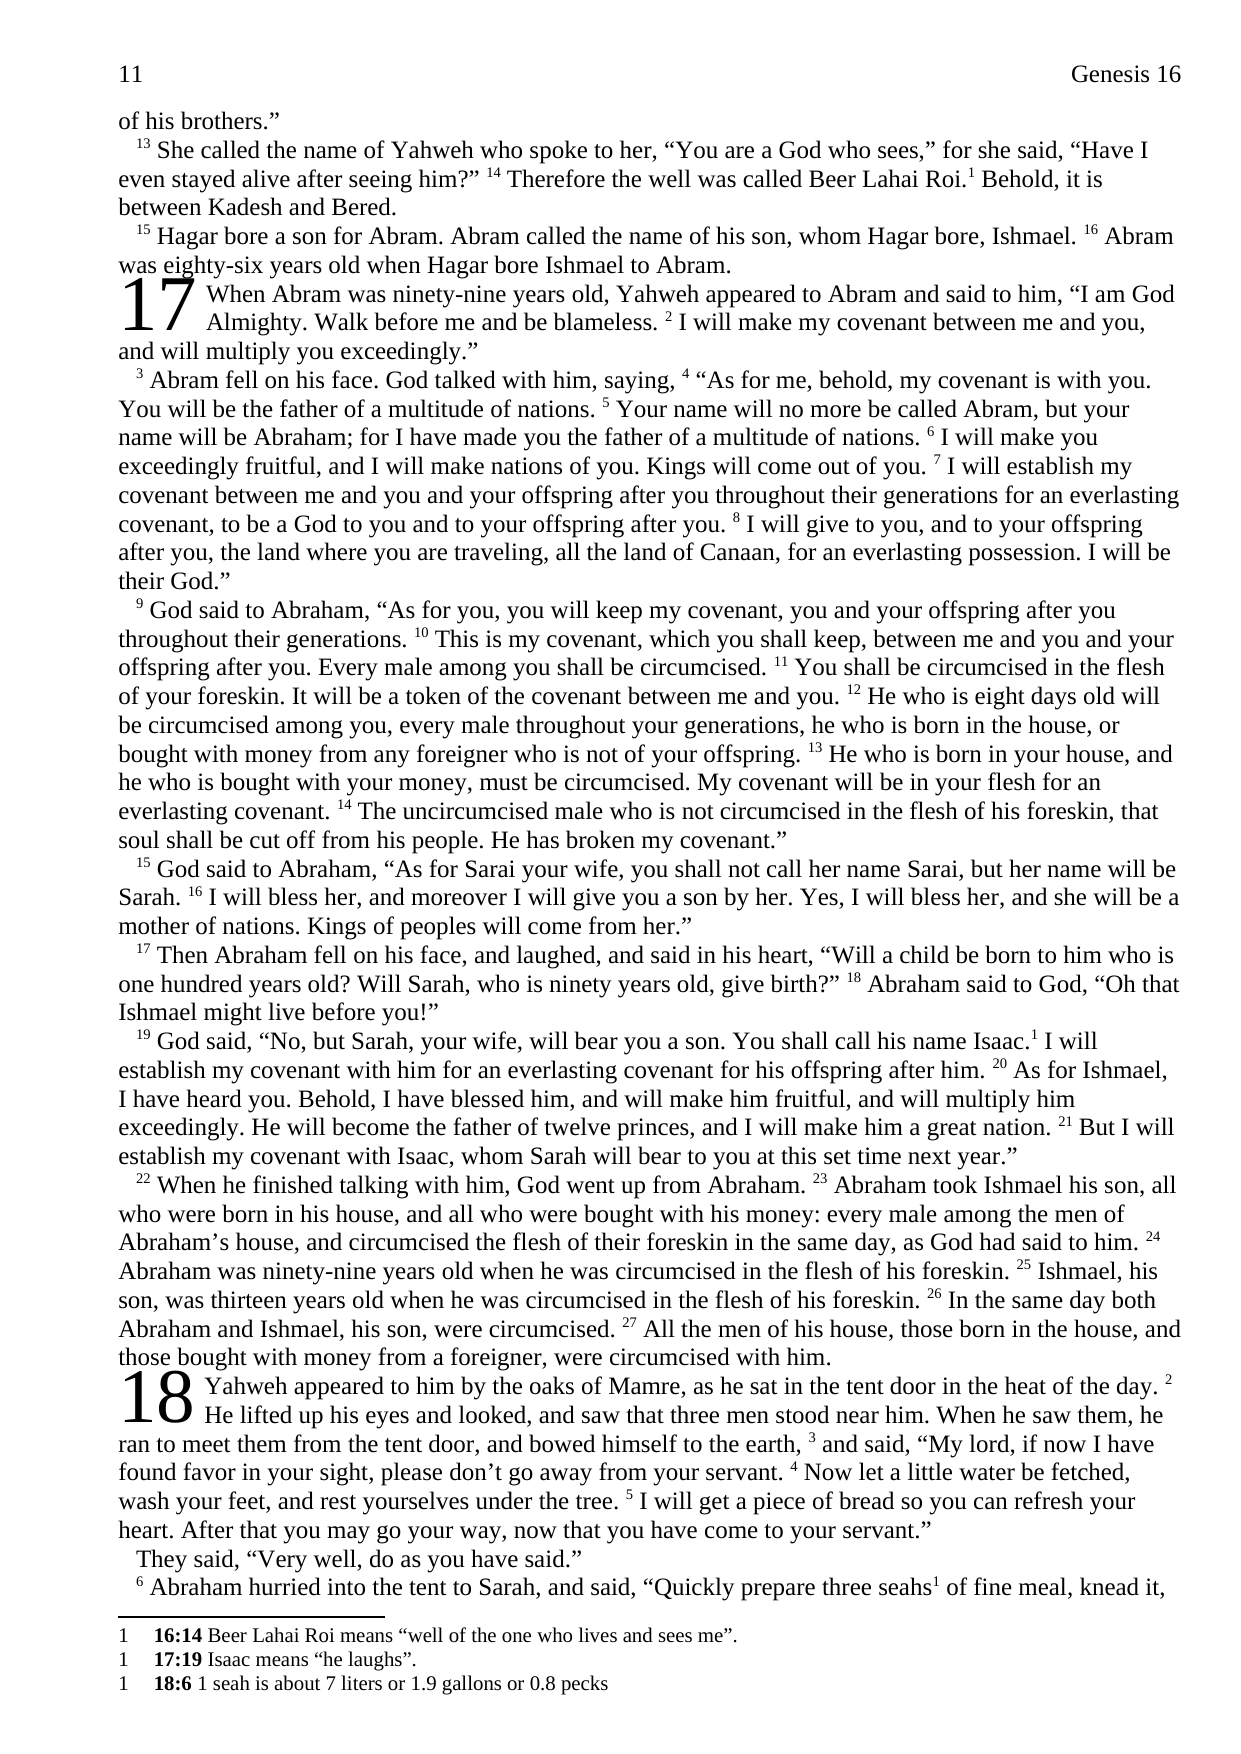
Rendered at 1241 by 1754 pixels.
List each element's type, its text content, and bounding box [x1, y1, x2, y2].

text 9 God said to Abraham, “As for you, you will keep my covenant, you and your offspring after you throughout their generations. 10 This is my covenant, which you shall keep, between me and you and your offspring after you. Every male among you shall be circumcised. 11 You shall be circumcised in the flesh of your foreskin. It will be a token of the covenant between me and you. 12 He who is eight days old will be circumcised among you, every male throughout your generations, he who is born in the house, or bought with money from any foreigner who is not of your offspring. 13 He who is born in your house, and he who is bought with your money, must be circumcised. My covenant will be in your flesh for an everlasting covenant. 14 The uncircumcised male who is not circumcised in the flesh of his foreskin, that soul shall be cut off from his people. He has broken my covenant.” [118, 595, 1181, 854]
text 6 Abraham hurried into the tent to Sarah, and said, “Quickly prepare three seahs of fine meal, knead it, [118, 1572, 1181, 1601]
text 16:14 Beer Lahai Roi means “well of the one who lives and sees me”. [118, 1623, 1181, 1647]
text 13 She called the name of Yahweh who spoke to her, “You are a God who sees,” for she said, “Have I even stayed alive after seeing him?” 14 Therefore the well was called Beer Lahai Roi. Behold, it is between Kadesh and Bered. [118, 135, 1181, 221]
text 15 Hagar bore a son for Abram. Abram called the name of his son, whom Hagar bore, Ishmael. 16 Abram was eighty-six years old when Hagar bore Ishmael to Abram. [118, 221, 1181, 279]
text 22 When he finished talking with him, God went up from Abraham. 23 Abraham took Ishmael his son, all who were born in his house, and all who were bought with his money: every male among the men of Abraham’s house, and circumcised the flesh of their foreskin in the same day, as God had said to him. 24 Abraham was ninety-nine years old when he was circumcised in the flesh of his foreskin. 25 Ishmael, his son, was thirteen years old when he was circumcised in the flesh of his foreskin. 26 In the same day both Abraham and Ishmael, his son, were circumcised. 27 All the men of his house, those born in the house, and those bought with money from a foreigner, were circumcised with him. [118, 1170, 1181, 1371]
text 18Yahweh appeared to him by the oaks of Mamre, as he sat in the tent door in the heat of the day. 2 He lifted up his eyes and looked, and saw that three men stood near him. When he saw them, he ran to meet them from the tent door, and bowed himself to the earth, 3 and said, “My lord, if now I have found favor in your sight, please don’t go away from your servant. 4 Now let a little water be fetched, wash your feet, and rest yourselves under the tree. 5 I will get a piece of bread so you can refresh your heart. After that you may go your way, now that you have come to your servant.” [118, 1371, 1181, 1544]
text They said, “Very well, do as you have said.” [118, 1544, 1181, 1572]
text 17:19 Isaac means “he laughs”. [118, 1647, 1181, 1671]
text of his brothers.” [118, 106, 1181, 135]
text 17 Then Abraham fell on his face, and laughed, and said in his heart, “Will a child be born to him who is one hundred years old? Will Sarah, who is ninety years old, give birth?” 18 Abraham said to God, “Oh that Ishmael might live before you!” [118, 940, 1181, 1026]
text 3 Abram fell on his face. God talked with him, saying, 4 “As for me, behold, my covenant is with you. You will be the father of a multitude of nations. 5 Your name will no more be called Abram, but your name will be Abraham; for I have made you the father of a multitude of nations. 6 I will make you exceedingly fruitful, and I will make nations of you. Kings will come out of you. 7 I will establish my covenant between me and you and your offspring after you throughout their generations for an everlasting covenant, to be a God to you and to your offspring after you. 8 I will give to you, and to your offspring after you, the land where you are traveling, all the land of Canaan, for an everlasting possession. I will be their God.” [118, 365, 1181, 595]
text 18:6 1 seah is about 7 liters or 1.9 gallons or 0.8 pecks [118, 1671, 1181, 1695]
text 19 God said, “No, but Sarah, your wife, will bear you a son. You shall call his name Isaac. I will establish my covenant with him for an everlasting covenant for his offspring after him. 20 As for Ishmael, I have heard you. Behold, I have blessed him, and will make him fruitful, and will multiply him exceedingly. He will become the father of twelve princes, and I will make him a great nation. 21 But I will establish my covenant with Isaac, whom Sarah will bear to you at this set time next year.” [118, 1026, 1181, 1170]
text 15 God said to Abraham, “As for Sarai your wife, you shall not call her name Sarai, but her name will be Sarah. 16 I will bless her, and moreover I will give you a son by her. Yes, I will bless her, and she will be a mother of nations. Kings of peoples will come from her.” [118, 854, 1181, 940]
text 17When Abram was ninety-nine years old, Yahweh appeared to Abram and said to him, “I am God Almighty. Walk before me and be blameless. 2 I will make my covenant between me and you, and will multiply you exceedingly.” [118, 279, 1181, 365]
